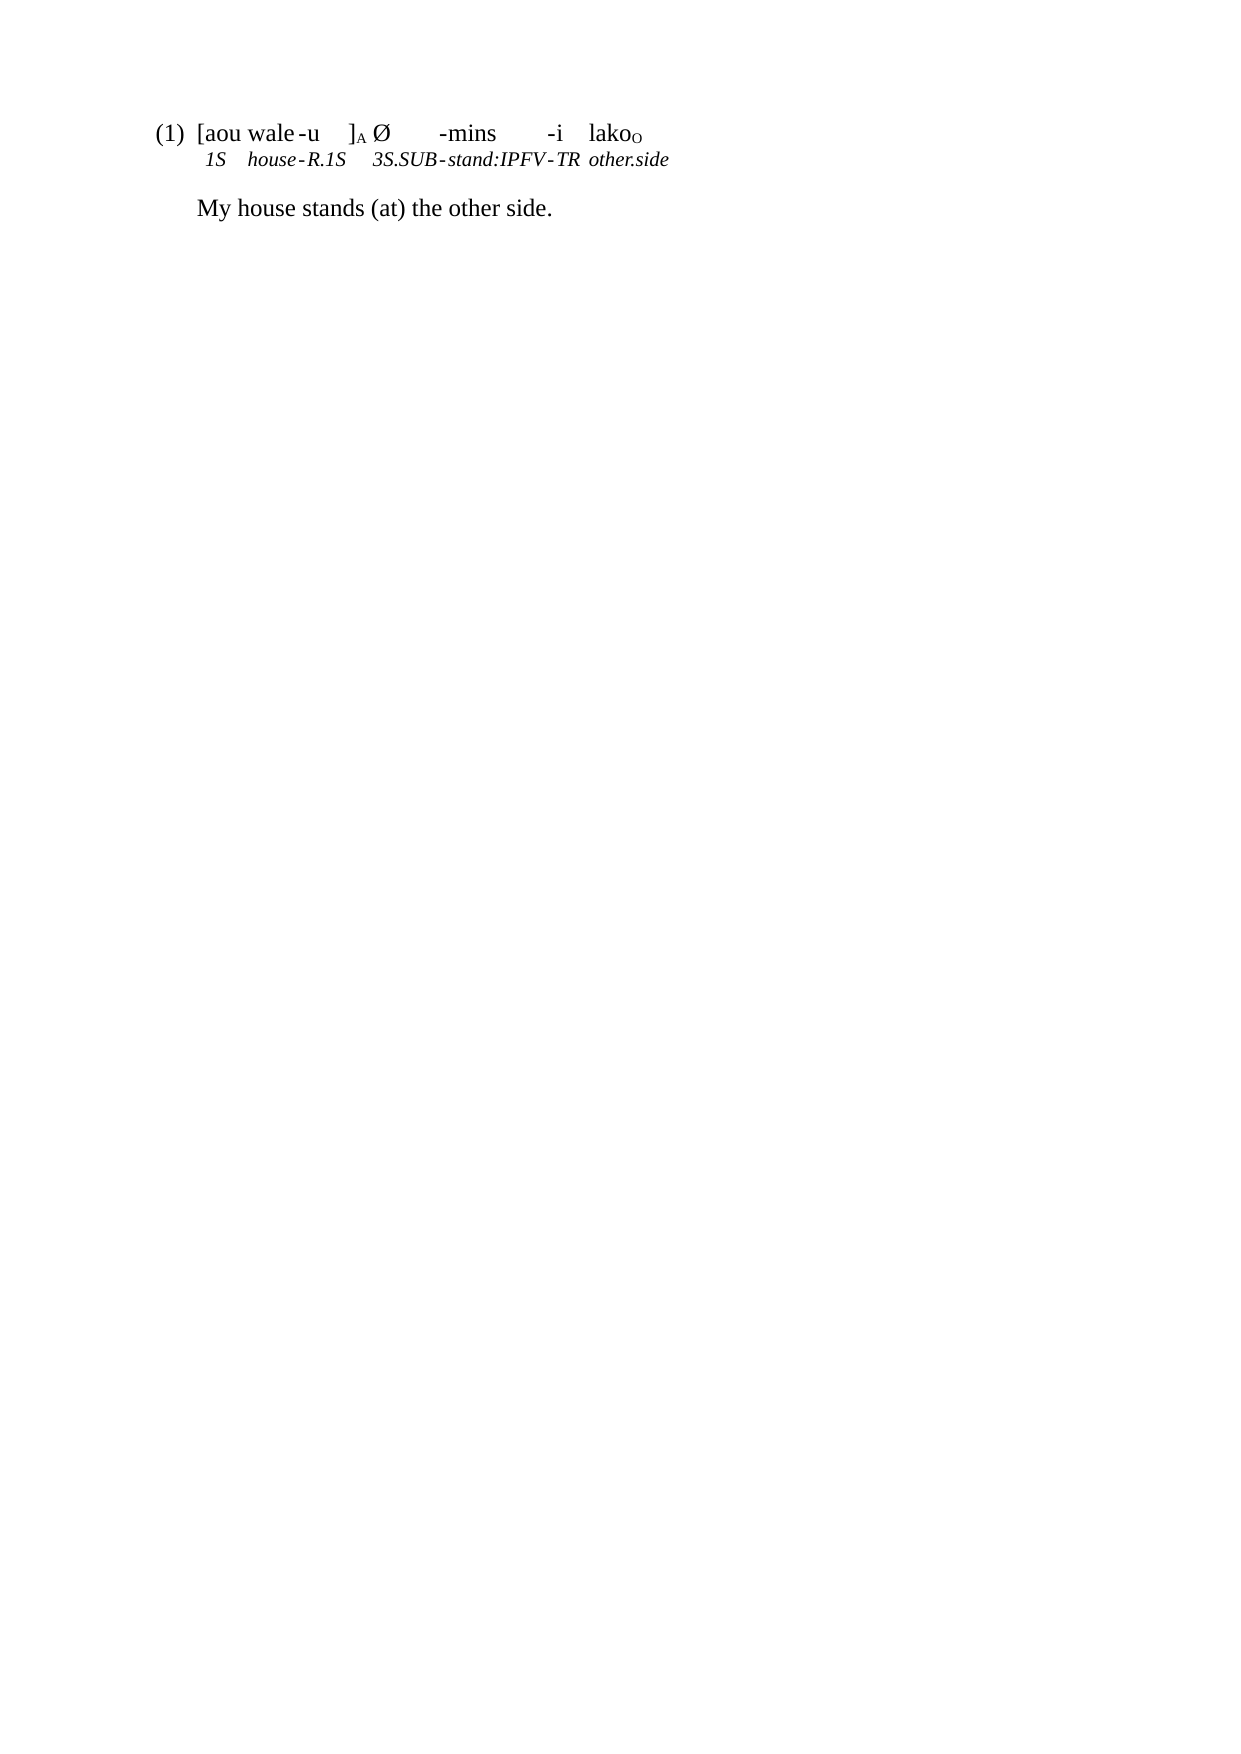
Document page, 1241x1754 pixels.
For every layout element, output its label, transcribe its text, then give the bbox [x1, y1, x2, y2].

list My house stands (at) the other side. [155, 193, 1122, 222]
list [aou1S walehouse--uR.1S]A Ø3S.SUB--minsstand:IPFV--iTR lakoOother.side [155, 118, 1122, 171]
